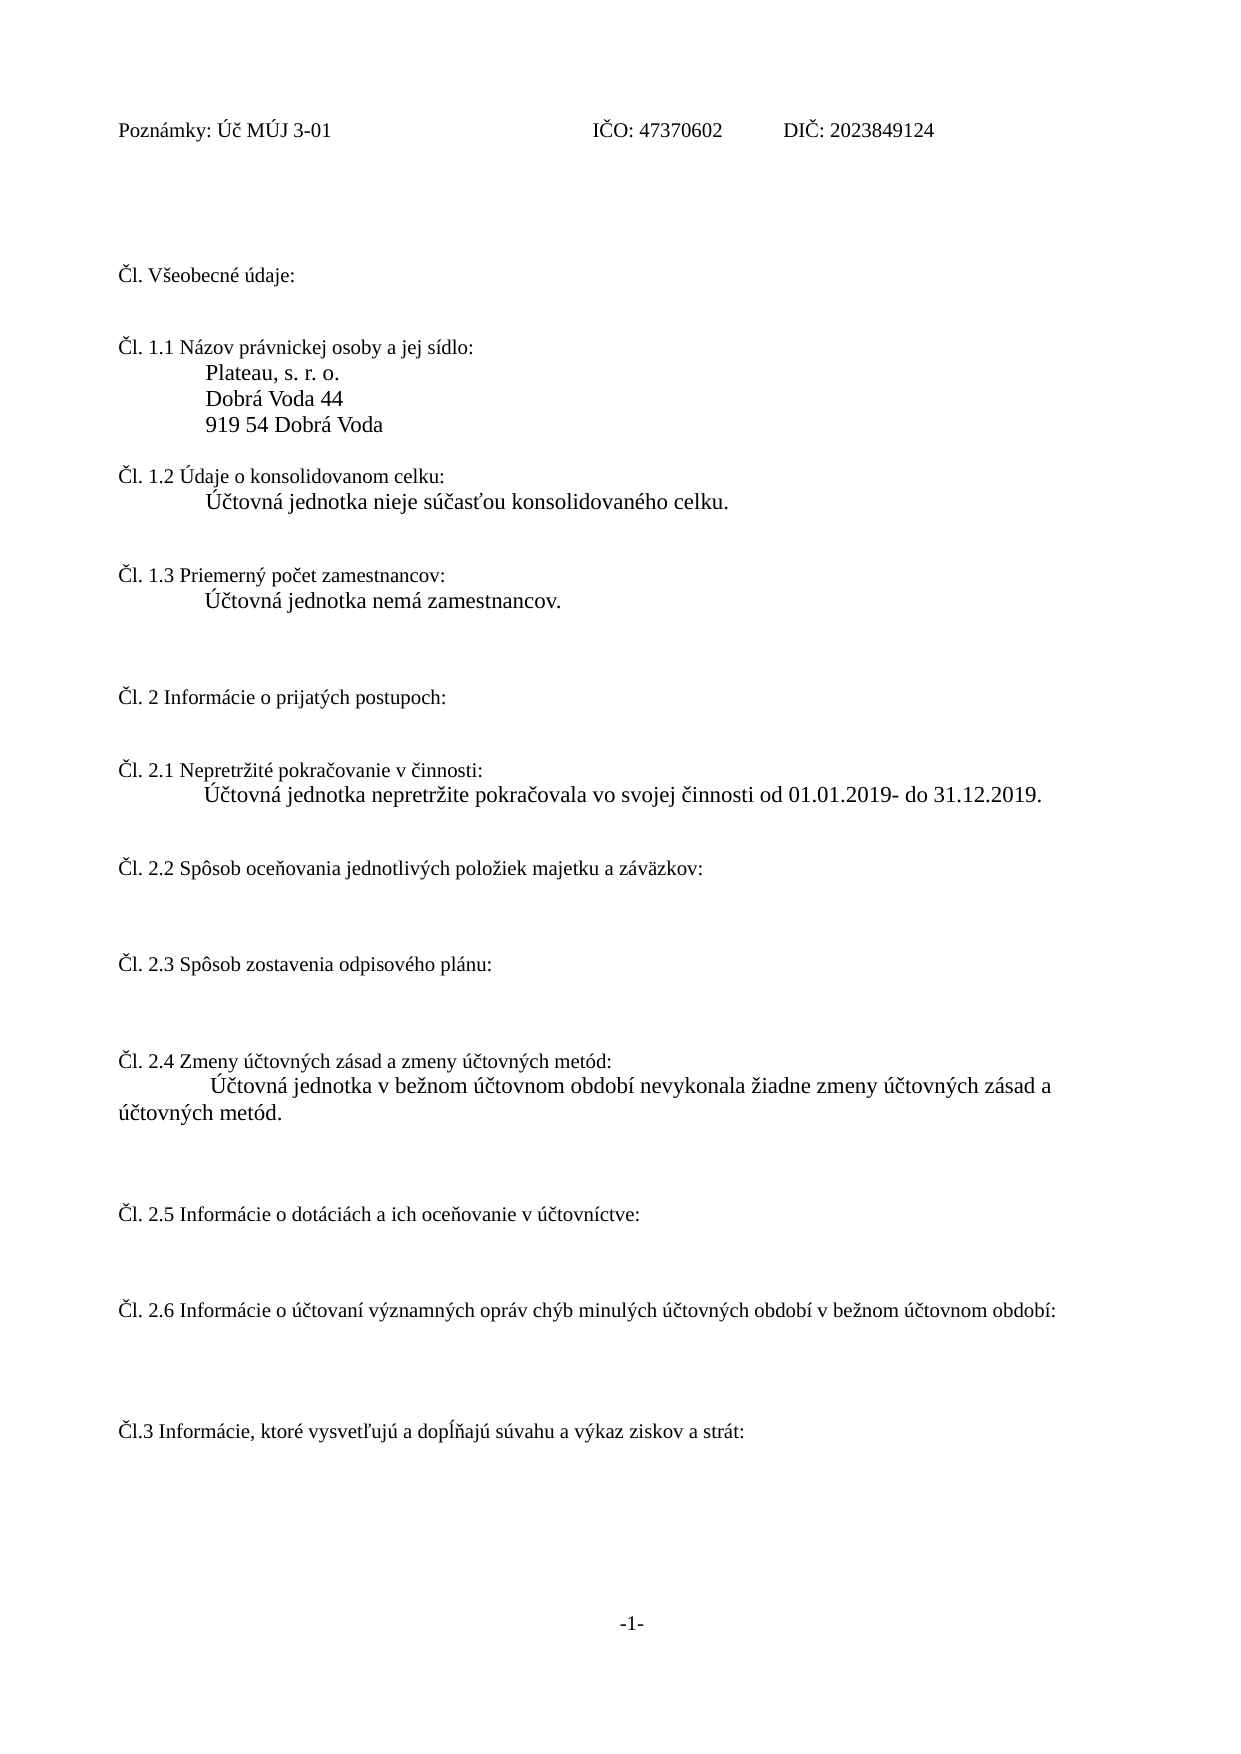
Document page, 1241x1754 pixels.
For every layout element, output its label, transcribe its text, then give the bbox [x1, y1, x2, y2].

text Čl. 2.2 Spôsob oceňovania jednotlivých položiek majetku a záväzkov: [118, 856, 1122, 880]
text Čl. 2 Informácie o prijatých postupoch: [118, 685, 1122, 709]
text Čl. 2.6 Informácie o účtovaní významných opráv chýb minulých účtovných období v bežnom účtovnom období: [118, 1298, 1122, 1322]
text Poznámky: Úč MÚJ 3-01 IČO: 47370602 DIČ: 2023849124 [118, 118, 1122, 142]
text Dobrá Voda 44 [118, 385, 1122, 411]
text Účtovná jednotka v bežnom účtovnom období nevykonala žiadne zmeny účtovných zásad a účtovných metód. [118, 1073, 1122, 1125]
text Čl. 2.4 Zmeny účtovných zásad a zmeny účtovných metód: [118, 1048, 1122, 1073]
text Čl. 2.5 Informácie o dotáciách a ich oceňovanie v účtovníctve: [118, 1202, 1122, 1226]
text -1- [118, 1611, 1122, 1635]
text 919 54 Dobrá Voda [118, 411, 1122, 438]
text Účtovná jednotka nieje súčasťou konsolidovaného celku. [118, 488, 1122, 514]
text Čl. 2.1 Nepretržité pokračovanie v činnosti: [118, 757, 1122, 782]
text Účtovná jednotka nepretržite pokračovala vo svojej činnosti od 01.01.2019- do 31.12.2019. [118, 782, 1122, 808]
text Účtovná jednotka nemá zamestnancov. [118, 587, 1122, 613]
text Čl. 1.2 Údaje o konsolidovanom celku: [118, 464, 1122, 488]
text Čl. 1.1 Názov právnickej osoby a jej sídlo: [118, 335, 1122, 359]
text Čl. 2.3 Spôsob zostavenia odpisového plánu: [118, 952, 1122, 976]
text Čl. 1.3 Priemerný počet zamestnancov: [118, 563, 1122, 587]
text Čl. Všeobecné údaje: [118, 262, 1122, 287]
text Plateau, s. r. o. [118, 359, 1122, 385]
text Čl.3 Informácie, ktoré vysvetľujú a dopĺňajú súvahu a výkaz ziskov a strát: [118, 1419, 1122, 1443]
